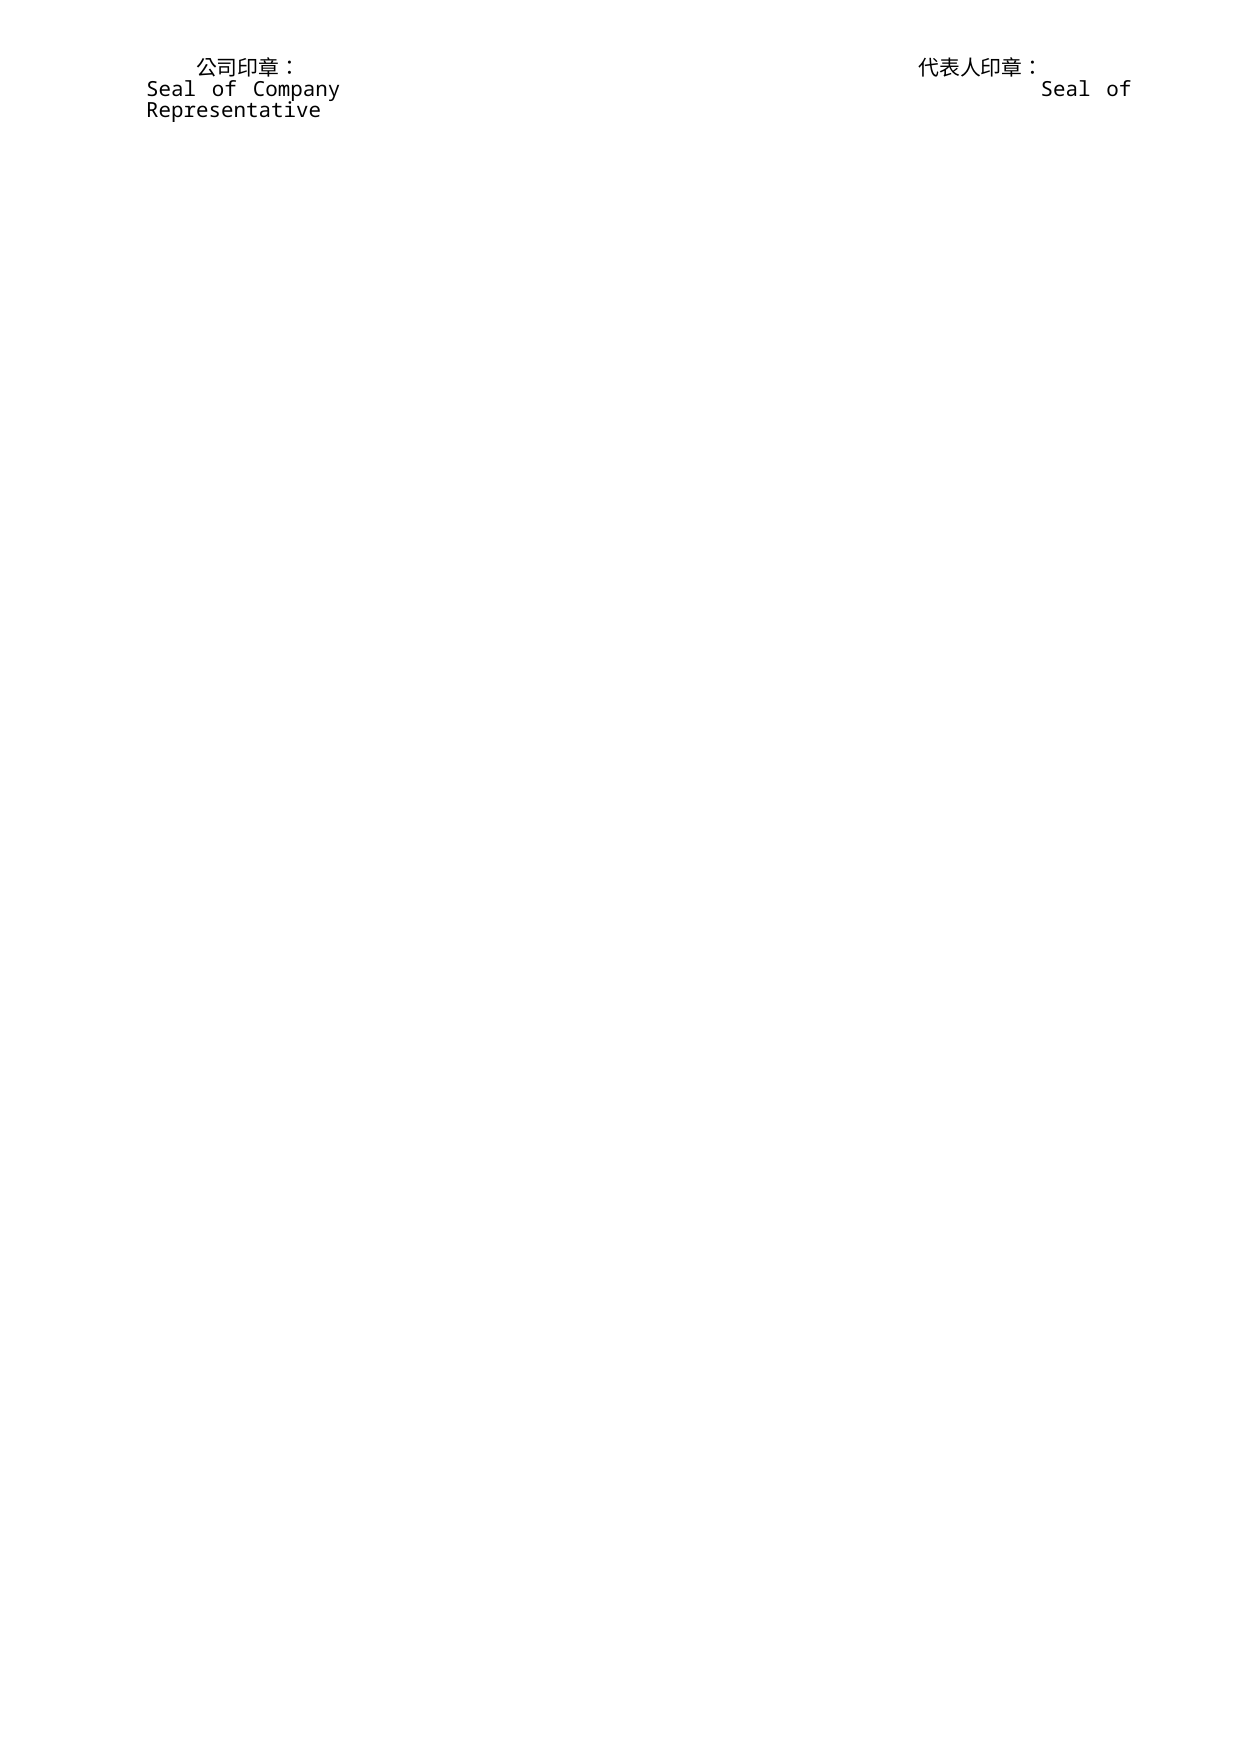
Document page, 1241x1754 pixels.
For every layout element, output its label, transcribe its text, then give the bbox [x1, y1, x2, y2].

text Seal of Company Seal of Representative [146, 80, 1134, 121]
text 公司印章： 代表人印章： [146, 59, 1134, 80]
